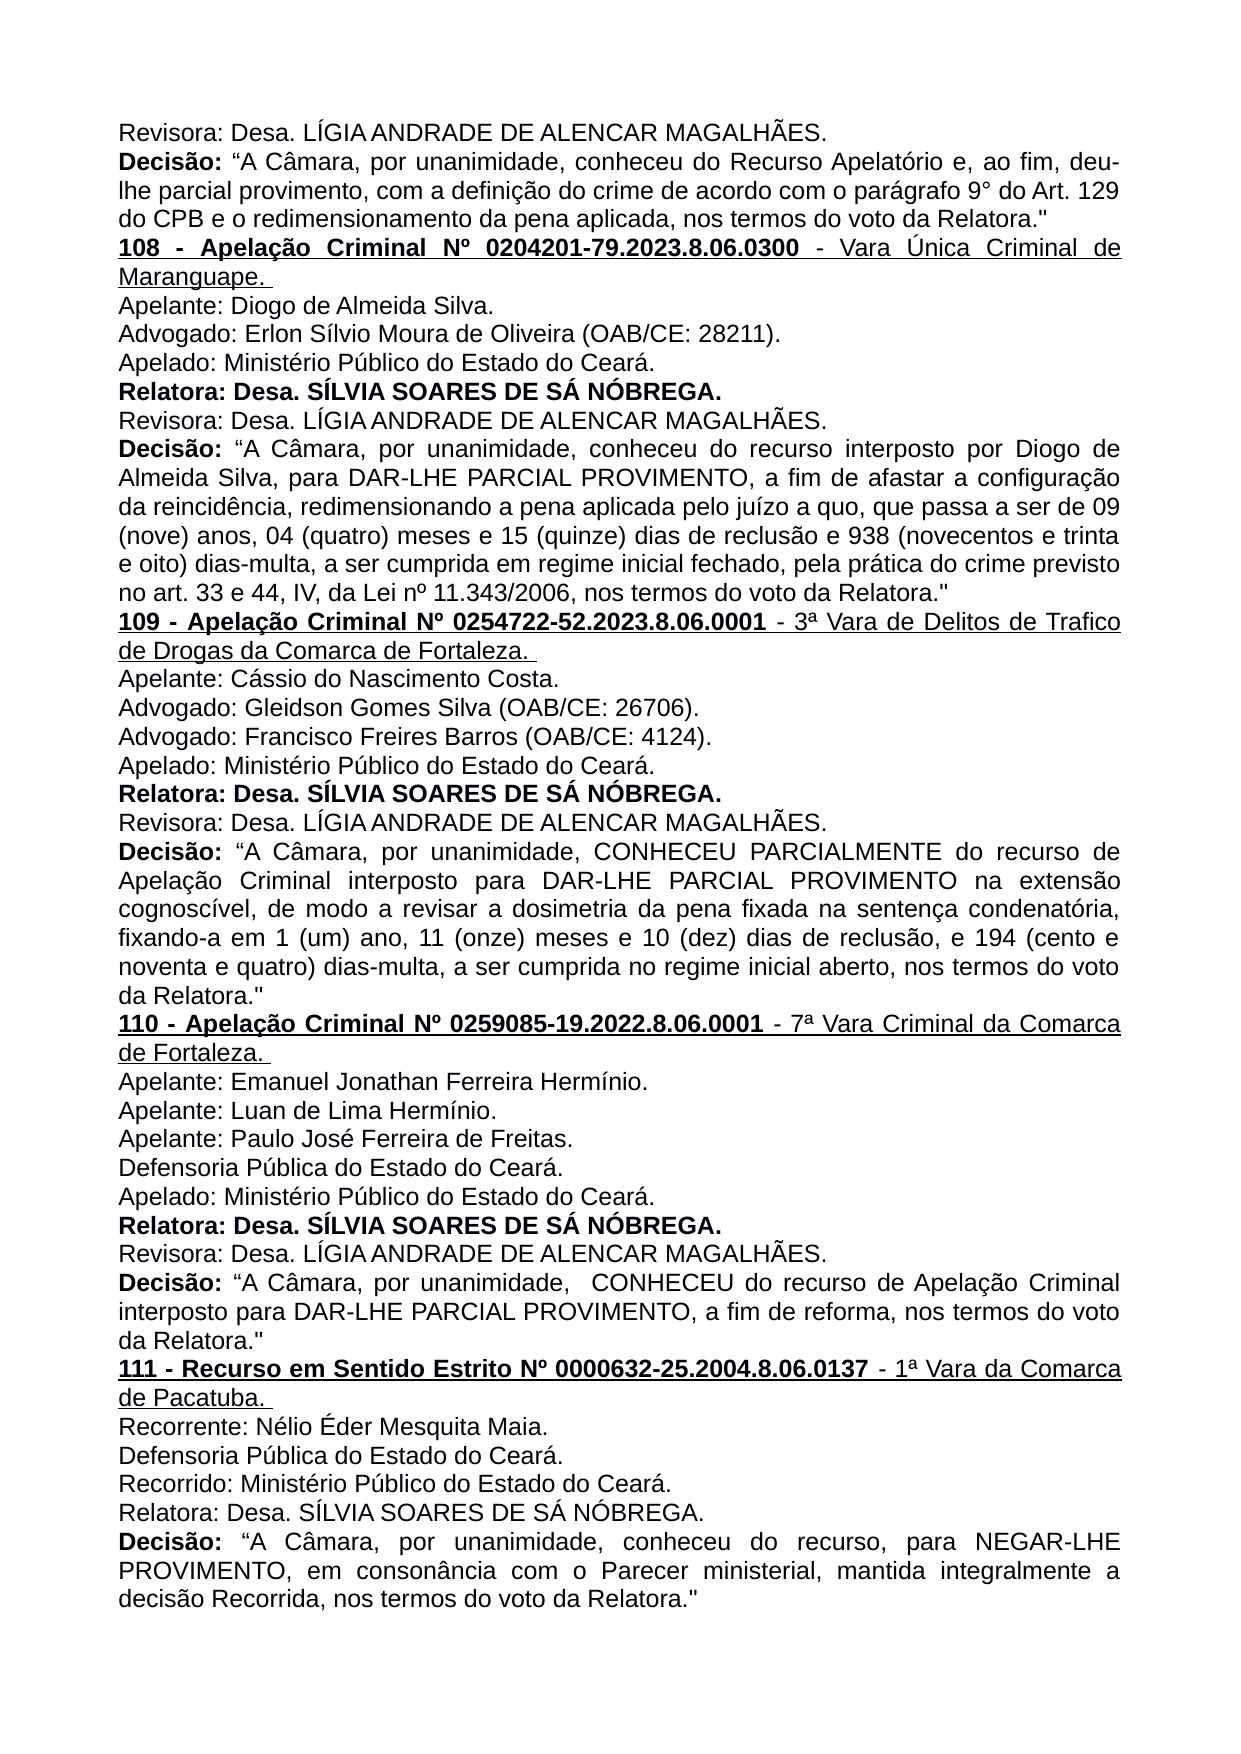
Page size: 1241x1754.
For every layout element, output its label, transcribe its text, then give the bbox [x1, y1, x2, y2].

text Revisora: Desa. LÍGIA ANDRADE DE ALENCAR MAGALHÃES. [118, 808, 1122, 837]
text Apelante: Paulo José Ferreira de Freitas. [118, 1124, 1122, 1153]
text Relatora: Desa. SÍLVIA SOARES DE SÁ NÓBREGA. [118, 1498, 1122, 1527]
text Advogado: Erlon Sílvio Moura de Oliveira (OAB/CE: 28211). [118, 319, 1122, 348]
text Relatora: Desa. SÍLVIA SOARES DE SÁ NÓBREGA. [118, 1211, 1122, 1239]
text 111 - Recurso em Sentido Estrito Nº 0000632-25.2004.8.06.0137 - 1ª Vara da Comarca [118, 1354, 1122, 1379]
text Apelante: Luan de Lima Hermínio. [118, 1096, 1122, 1124]
text Apelante: Emanuel Jonathan Ferreira Hermínio. [118, 1067, 1122, 1096]
text Decisão: “A Câmara, por unanimidade, CONHECEU PARCIALMENTE do recurso de Apelação Criminal interposto para DAR-LHE PARCIAL PROVIMENTO na extensão cognoscível, de modo a revisar a dosimetria da pena fixada na sentença condenatória, fixando-a em 1 (um) ano, 11 (onze) meses e 10 (dez) dias de reclusão, e 194 (cento e noventa e quatro) dias-multa, a ser cumprida no regime inicial aberto, nos termos do voto da Relatora." [118, 837, 1122, 1009]
text Recorrido: Ministério Público do Estado do Ceará. [118, 1469, 1122, 1498]
text Revisora: Desa. LÍGIA ANDRADE DE ALENCAR MAGALHÃES. [118, 1239, 1122, 1268]
text de Pacatuba. [118, 1381, 1122, 1412]
text 110 - Apelação Criminal Nº 0259085-19.2022.8.06.0001 - 7ª Vara Criminal da Comarca de Fortaleza. [118, 1009, 1122, 1067]
text Maranguape. [118, 259, 1122, 291]
text Defensoria Pública do Estado do Ceará. [118, 1441, 1122, 1469]
text Advogado: Francisco Freires Barros (OAB/CE: 4124). [118, 722, 1122, 751]
text Apelado: Ministério Público do Estado do Ceará. [118, 348, 1122, 377]
text 108 - Apelação Criminal Nº 0204201-79.2023.8.06.0300 - Vara Única Criminal de [118, 233, 1122, 258]
text Recorrente: Nélio Éder Mesquita Maia. [118, 1412, 1122, 1441]
text Decisão: “A Câmara, por unanimidade, conheceu do recurso interposto por Diogo de Almeida Silva, para DAR-LHE PARCIAL PROVIMENTO, a fim de afastar a configuração da reincidência, redimensionando a pena aplicada pelo juízo a quo, que passa a ser de 09 (nove) anos, 04 (quatro) meses e 15 (quinze) dias de reclusão e 938 (novecentos e trinta e oito) dias-multa, a ser cumprida em regime inicial fechado, pela prática do crime previsto no art. 33 e 44, IV, da Lei nº 11.343/2006, nos termos do voto da Relatora." [118, 434, 1122, 607]
text Revisora: Desa. LÍGIA ANDRADE DE ALENCAR MAGALHÃES. [118, 118, 1122, 147]
text Revisora: Desa. LÍGIA ANDRADE DE ALENCAR MAGALHÃES. [118, 406, 1122, 434]
text Decisão: “A Câmara, por unanimidade, conheceu do Recurso Apelatório e, ao fim, deu-lhe parcial provimento, com a definição do crime de acordo com o parágrafo 9° do Art. 129 do CPB e o redimensionamento da pena aplicada, nos termos do voto da Relatora." [118, 147, 1122, 233]
text Advogado: Gleidson Gomes Silva (OAB/CE: 26706). [118, 693, 1122, 722]
text Apelante: Cássio do Nascimento Costa. [118, 664, 1122, 693]
text Decisão: “A Câmara, por unanimidade, CONHECEU do recurso de Apelação Criminal interposto para DAR-LHE PARCIAL PROVIMENTO, a fim de reforma, nos termos do voto da Relatora." [118, 1268, 1122, 1354]
text Relatora: Desa. SÍLVIA SOARES DE SÁ NÓBREGA. [118, 377, 1122, 406]
text Apelante: Diogo de Almeida Silva. [118, 291, 1122, 319]
text Apelado: Ministério Público do Estado do Ceará. [118, 751, 1122, 779]
text Relatora: Desa. SÍLVIA SOARES DE SÁ NÓBREGA. [118, 779, 1122, 808]
text 109 - Apelação Criminal Nº 0254722-52.2023.8.06.0001 - 3ª Vara de Delitos de Trafico de Drogas da Comarca de Fortaleza. [118, 607, 1122, 664]
text Apelado: Ministério Público do Estado do Ceará. [118, 1182, 1122, 1211]
text Defensoria Pública do Estado do Ceará. [118, 1153, 1122, 1182]
text Decisão: “A Câmara, por unanimidade, conheceu do recurso, para NEGAR-LHE PROVIMENTO, em consonância com o Parecer ministerial, mantida integralmente a decisão Recorrida, nos termos do voto da Relatora." [118, 1527, 1122, 1613]
